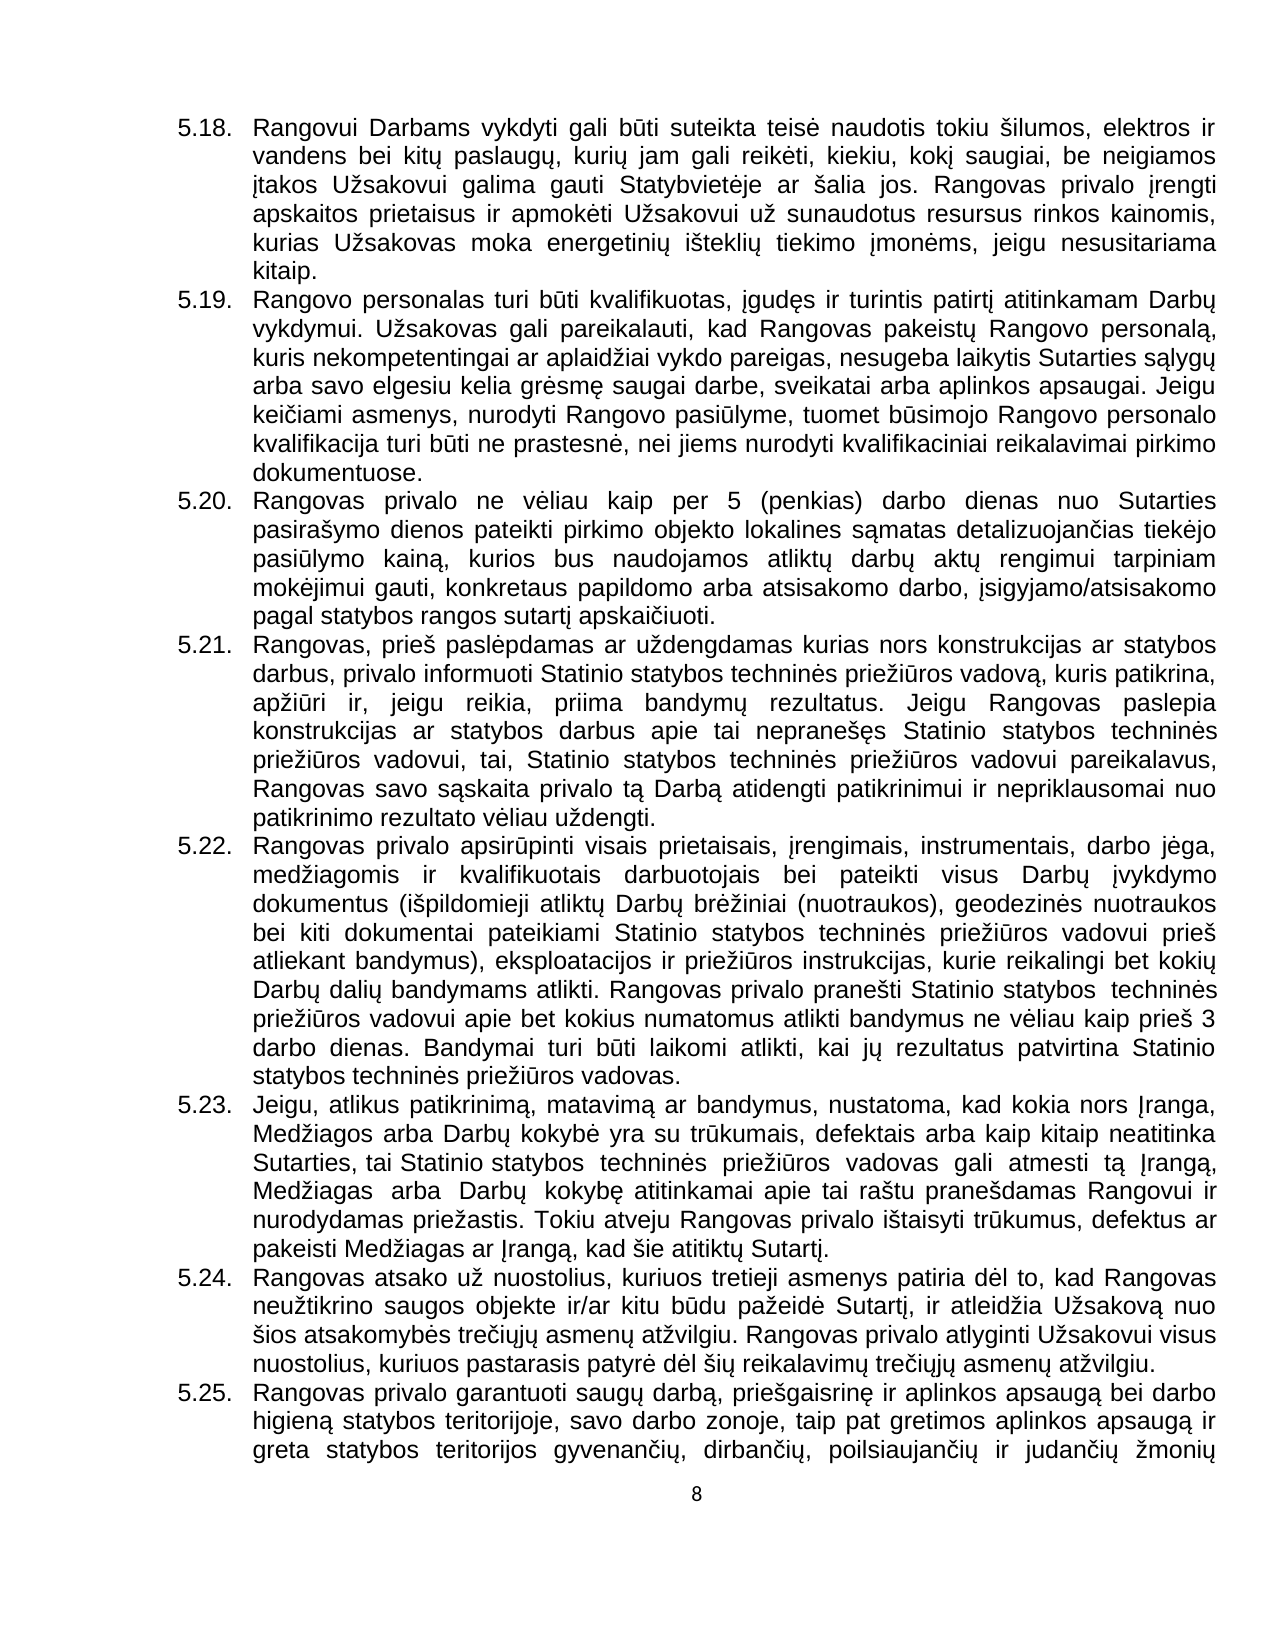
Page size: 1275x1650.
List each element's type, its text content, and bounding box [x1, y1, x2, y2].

list Jeigu, atlikus patikrinimą, matavimą ar bandymus, nustatoma, kad kokia nors Įranga, Medžiagos arba Darbų kokybė yra su trūkumais, defektais arba kaip kitaip neatitinka Sutarties, tai Statinio statybos techninės priežiūros vadovas gali atmesti tą Įrangą, Medžiagas arba Darbų kokybę atitinkamai apie tai raštu pranešdamas Rangovui ir nurodydamas priežastis. Tokiu atveju Rangovas privalo ištaisyti trūkumus, defektus ar pakeisti Medžiagas ar Įrangą, kad šie atitiktų Sutartį. [177, 1090, 1218, 1262]
list Rangovas privalo garantuoti saugų darbą, priešgaisrinę ir aplinkos apsaugą bei darbo higieną statybos teritorijoje, savo darbo zonoje, taip pat gretimos aplinkos apsaugą ir greta statybos teritorijos gyvenančių, dirbančių, poilsiaujančių ir judančių žmonių [177, 1377, 1218, 1464]
list Rangovas privalo ne vėliau kaip per 5 (penkias) darbo dienas nuo Sutarties pasirašymo dienos pateikti pirkimo objekto lokalines sąmatas detalizuojančias tiekėjo pasiūlymo kainą, kurios bus naudojamos atliktų darbų aktų rengimui tarpiniam mokėjimui gauti, konkretaus papildomo arba atsisakomo darbo, įsigyjamo/atsisakomo pagal statybos rangos sutartį apskaičiuoti. [177, 486, 1218, 630]
list Rangovo personalas turi būti kvalifikuotas, įgudęs ir turintis patirtį atitinkamam Darbų vykdymui. Užsakovas gali pareikalauti, kad Rangovas pakeistų Rangovo personalą, kuris nekompetentingai ar aplaidžiai vykdo pareigas, nesugeba laikytis Sutarties sąlygų arba savo elgesiu kelia grėsmę saugai darbe, sveikatai arba aplinkos apsaugai. Jeigu keičiami asmenys, nurodyti Rangovo pasiūlyme, tuomet būsimojo Rangovo personalo kvalifikacija turi būti ne prastesnė, nei jiems nurodyti kvalifikaciniai reikalavimai pirkimo dokumentuose. [177, 285, 1218, 486]
list Rangovui Darbams vykdyti gali būti suteikta teisė naudotis tokiu šilumos, elektros ir vandens bei kitų paslaugų, kurių jam gali reikėti, kiekiu, kokį saugiai, be neigiamos įtakos Užsakovui galima gauti Statybvietėje ar šalia jos. Rangovas privalo įrengti apskaitos prietaisus ir apmokėti Užsakovui už sunaudotus resursus rinkos kainomis, kurias Užsakovas moka energetinių išteklių tiekimo įmonėms, jeigu nesusitariama kitaip. [177, 112, 1217, 285]
list Rangovas privalo apsirūpinti visais prietaisais, įrengimais, instrumentais, darbo jėga, medžiagomis ir kvalifikuotais darbuotojais bei pateikti visus Darbų įvykdymo dokumentus (išpildomieji atliktų Darbų brėžiniai (nuotraukos), geodezinės nuotraukos bei kiti dokumentai pateikiami Statinio statybos techninės priežiūros vadovui prieš atliekant bandymus), eksploatacijos ir priežiūros instrukcijas, kurie reikalingi bet kokių Darbų dalių bandymams atlikti. Rangovas privalo pranešti Statinio statybos techninės priežiūros vadovui apie bet kokius numatomus atlikti bandymus ne vėliau kaip prieš 3 darbo dienas. Bandymai turi būti laikomi atlikti, kai jų rezultatus patvirtina Statinio statybos techninės priežiūros vadovas. [177, 831, 1218, 1090]
list Rangovas atsako už nuostolius, kuriuos tretieji asmenys patiria dėl to, kad Rangovas neužtikrino saugos objekte ir/ar kitu būdu pažeidė Sutartį, ir atleidžia Užsakovą nuo šios atsakomybės trečiųjų asmenų atžvilgiu. Rangovas privalo atlyginti Užsakovui visus nuostolius, kuriuos pastarasis patyrė dėl šių reikalavimų trečiųjų asmenų atžvilgiu. [177, 1262, 1218, 1377]
list Rangovas, prieš paslėpdamas ar uždengdamas kurias nors konstrukcijas ar statybos darbus, privalo informuoti Statinio statybos techninės priežiūros vadovą, kuris patikrina, apžiūri ir, jeigu reikia, priima bandymų rezultatus. Jeigu Rangovas paslepia konstrukcijas ar statybos darbus apie tai nepranešęs Statinio statybos techninės priežiūros vadovui, tai, Statinio statybos techninės priežiūros vadovui pareikalavus, Rangovas savo sąskaita privalo tą Darbą atidengti patikrinimui ir nepriklausomai nuo patikrinimo rezultato vėliau uždengti. [177, 630, 1218, 831]
